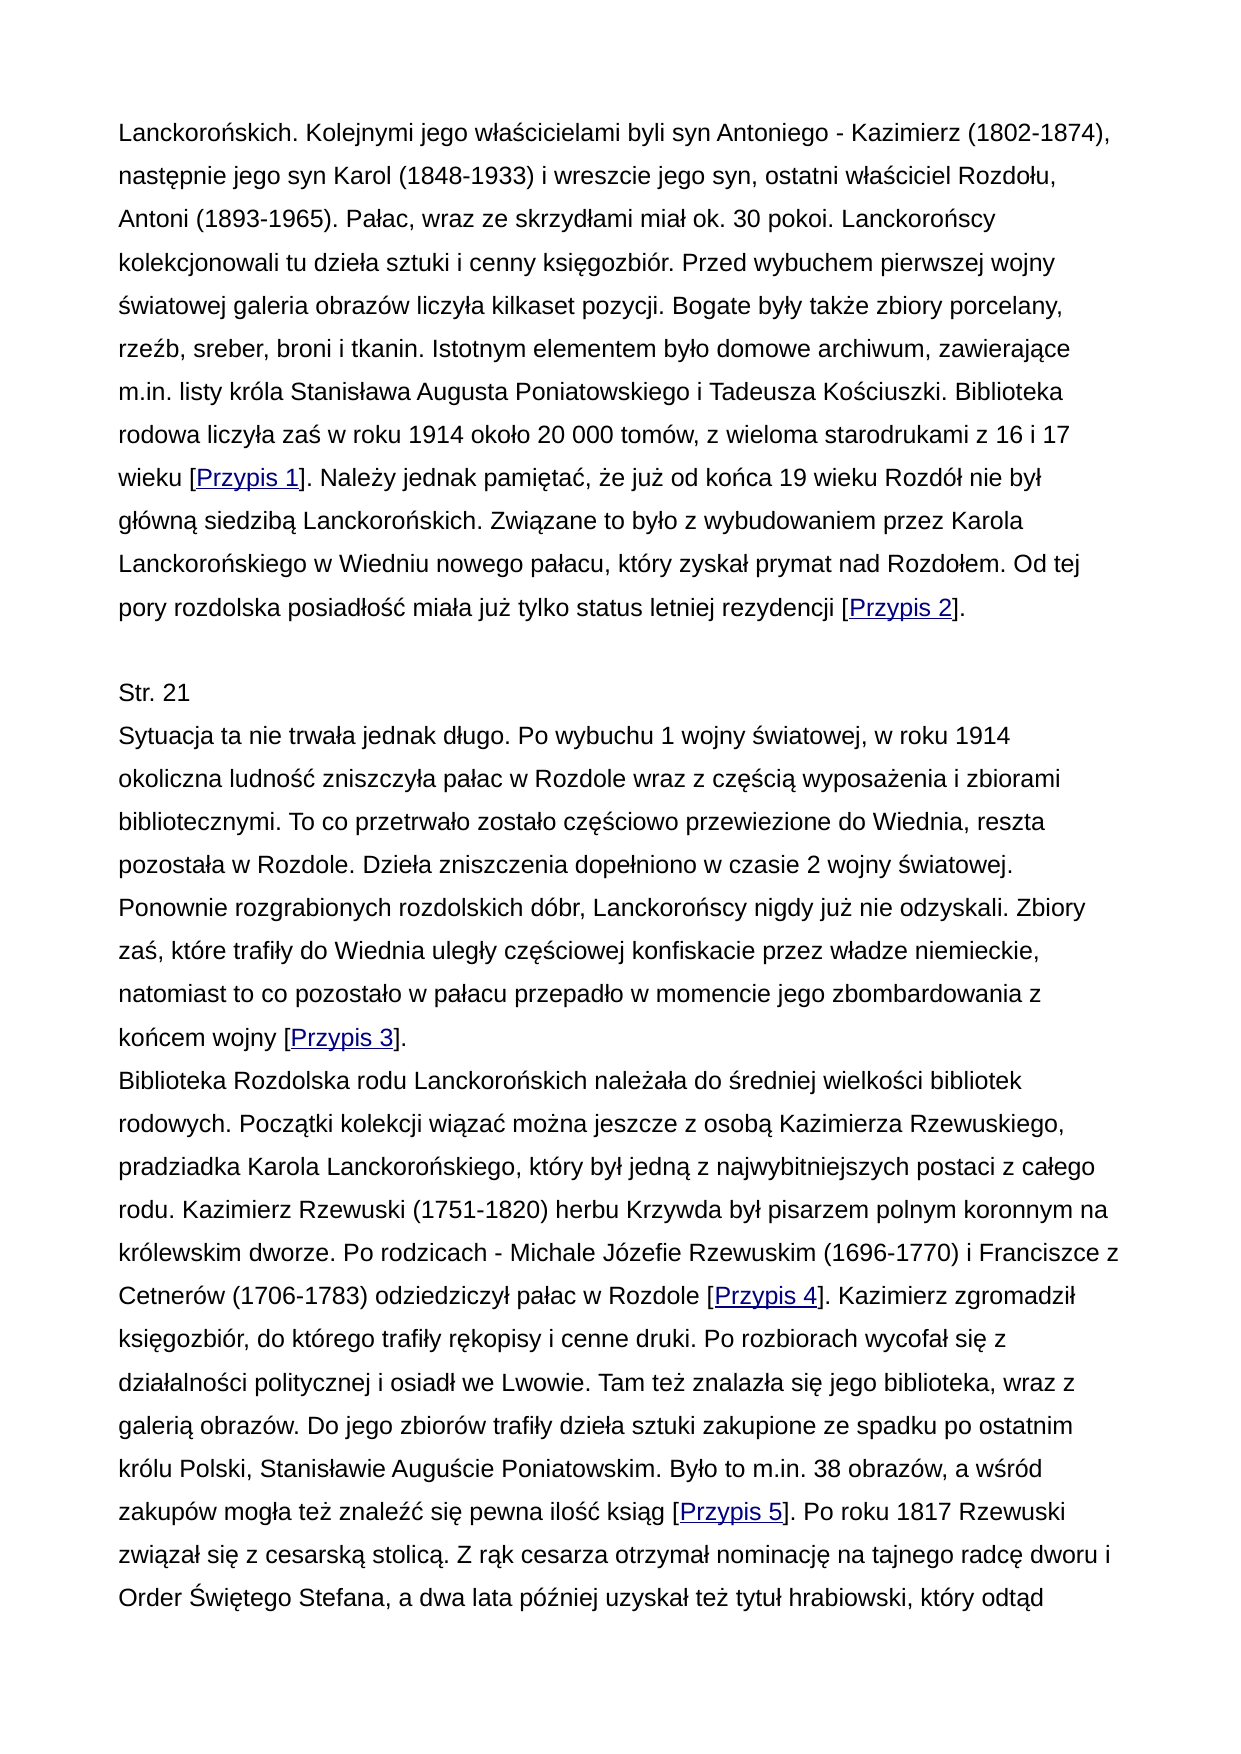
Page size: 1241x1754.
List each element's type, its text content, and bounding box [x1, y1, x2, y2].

text Biblioteka Rozdolska rodu Lanckorońskich należała do średniej wielkości bibliotek rodowych. Początki kolekcji wiązać można jeszcze z osobą Kazimierza Rzewuskiego, pradziadka Karola Lanckorońskiego, który był jedną z najwybitniejszych postaci z całego rodu. Kazimierz Rzewuski (1751-1820) herbu Krzywda był pisarzem polnym koronnym na królewskim dworze. Po rodzicach - Michale Józefie Rzewuskim (1696-1770) i Franciszce z Cetnerów (1706-1783) odziedziczył pałac w Rozdole [Przypis 4]. Kazimierz zgromadził księgozbiór, do którego trafiły rękopisy i cenne druki. Po rozbiorach wycofał się z działalności politycznej i osiadł we Lwowie. Tam też znalazła się jego biblioteka, wraz z galerią obrazów. Do jego zbiorów trafiły dzieła sztuki zakupione ze spadku po ostatnim królu Polski, Stanisławie Auguście Poniatowskim. Było to m.in. 38 obrazów, a wśród zakupów mogła też znaleźć się pewna ilość ksiąg [Przypis 5]. Po roku 1817 Rzewuski związał się z cesarską stolicą. Z rąk cesarza otrzymał nominację na tajnego radcę dworu i Order Świętego Stefana, a dwa lata później uzyskał też tytuł hrabiowski, który odtąd [118, 1066, 1122, 1612]
text Str. 21 [118, 678, 1122, 706]
text Lanckorońskich. Kolejnymi jego właścicielami byli syn Antoniego - Kazimierz (1802-1874), następnie jego syn Karol (1848-1933) i wreszcie jego syn, ostatni właściciel Rozdołu, Antoni (1893-1965). Pałac, wraz ze skrzydłami miał ok. 30 pokoi. Lanckorońscy kolekcjonowali tu dzieła sztuki i cenny księgozbiór. Przed wybuchem pierwszej wojny światowej galeria obrazów liczyła kilkaset pozycji. Bogate były także zbiory porcelany, rzeźb, sreber, broni i tkanin. Istotnym elementem było domowe archiwum, zawierające m.in. listy króla Stanisława Augusta Poniatowskiego i Tadeusza Kościuszki. Biblioteka rodowa liczyła zaś w roku 1914 około 20 000 tomów, z wieloma starodrukami z 16 i 17 wieku [Przypis 1]. Należy jednak pamiętać, że już od końca 19 wieku Rozdół nie był główną siedzibą Lanckorońskich. Związane to było z wybudowaniem przez Karola Lanckorońskiego w Wiedniu nowego pałacu, który zyskał prymat nad Rozdołem. Od tej pory rozdolska posiadłość miała już tylko status letniej rezydencji [Przypis 2]. [118, 118, 1122, 621]
text Sytuacja ta nie trwała jednak długo. Po wybuchu 1 wojny światowej, w roku 1914 okoliczna ludność zniszczyła pałac w Rozdole wraz z częścią wyposażenia i zbiorami bibliotecznymi. To co przetrwało zostało częściowo przewiezione do Wiednia, reszta pozostała w Rozdole. Dzieła zniszczenia dopełniono w czasie 2 wojny światowej. Ponownie rozgrabionych rozdolskich dóbr, Lanckorońscy nigdy już nie odzyskali. Zbiory zaś, które trafiły do Wiednia uległy częściowej konfiskacie przez władze niemieckie, natomiast to co pozostało w pałacu przepadło w momencie jego zbombardowania z końcem wojny [Przypis 3]. [118, 721, 1122, 1051]
